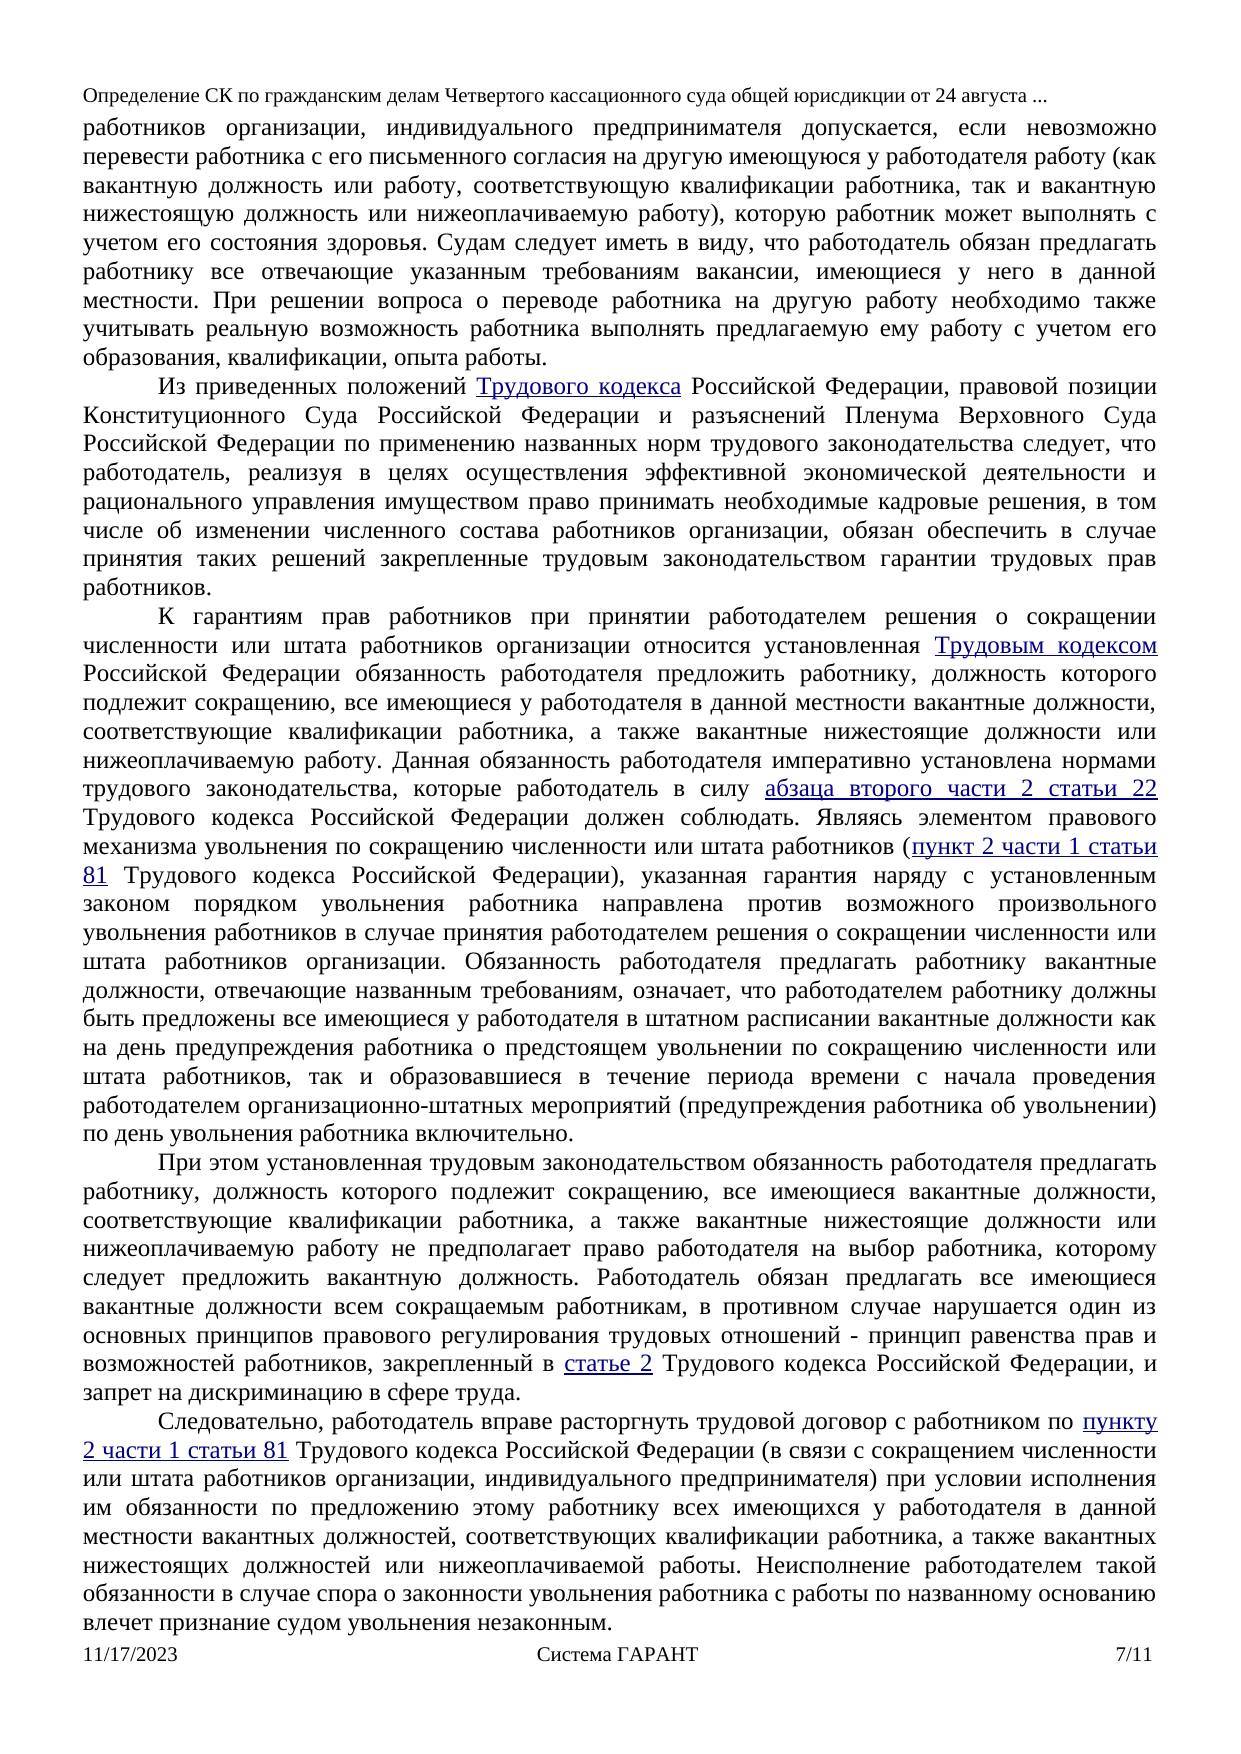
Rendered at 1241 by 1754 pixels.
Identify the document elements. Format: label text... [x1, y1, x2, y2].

text К гарантиям прав работников при принятии работодателем решения о сокращении численности или штата работников организации относится установленная Трудовым кодексом Российской Федерации обязанность работодателя предложить работнику, должность которого подлежит сокращению, все имеющиеся у работодателя в данной местности вакантные должности, соответствующие квалификации работника, а также вакантные нижестоящие должности или нижеоплачиваемую работу. Данная обязанность работодателя императивно установлена нормами трудового законодательства, которые работодатель в силу абзаца второго части 2 статьи 22 Трудового кодекса Российской Федерации должен соблюдать. Являясь элементом правового механизма увольнения по сокращению численности или штата работников (пункт 2 части 1 статьи 81 Трудового кодекса Российской Федерации), указанная гарантия наряду с установленным законом порядком увольнения работника направлена против возможного произвольного увольнения работников в случае принятия работодателем решения о сокращении численности или штата работников организации. Обязанность работодателя предлагать работнику вакантные должности, отвечающие названным требованиям, означает, что работодателем работнику должны быть предложены все имеющиеся у работодателя в штатном расписании вакантные должности как на день предупреждения работника о предстоящем увольнении по сокращению численности или штата работников, так и образовавшиеся в течение периода времени с начала проведения работодателем организационно-штатных мероприятий (предупреждения работника об увольнении) по день увольнения работника включительно. [83, 601, 1157, 1147]
text Из приведенных положений Трудового кодекса Российской Федерации, правовой позиции Конституционного Суда Российской Федерации и разъяснений Пленума Верховного Суда Российской Федерации по применению названных норм трудового законодательства следует, что работодатель, реализуя в целях осуществления эффективной экономической деятельности и рационального управления имуществом право принимать необходимые кадровые решения, в том числе об изменении численного состава работников организации, обязан обеспечить в случае принятия таких решений закрепленные трудовым законодательством гарантии трудовых прав работников. [83, 371, 1157, 601]
text При этом установленная трудовым законодательством обязанность работодателя предлагать работнику, должность которого подлежит сокращению, все имеющиеся вакантные должности, соответствующие квалификации работника, а также вакантные нижестоящие должности или нижеоплачиваемую работу не предполагает право работодателя на выбор работника, которому следует предложить вакантную должность. Работодатель обязан предлагать все имеющиеся вакантные должности всем сокращаемым работникам, в противном случае нарушается один из основных принципов правового регулирования трудовых отношений - принцип равенства прав и возможностей работников, закрепленный в статье 2 Трудового кодекса Российской Федерации, и запрет на дискриминацию в сфере труда. [83, 1147, 1157, 1406]
text Следовательно, работодатель вправе расторгнуть трудовой договор с работником по пункту 2 части 1 статьи 81 Трудового кодекса Российской Федерации (в связи с сокращением численности или штата работников организации, индивидуального предпринимателя) при условии исполнения им обязанности по предложению этому работнику всех имеющихся у работодателя в данной местности вакантных должностей, соответствующих квалификации работника, а также вакантных нижестоящих должностей или нижеоплачиваемой работы. Неисполнение работодателем такой обязанности в случае спора о законности увольнения работника с работы по названному основанию влечет признание судом увольнения незаконным. [83, 1406, 1157, 1636]
text работников организации, индивидуального предпринимателя допускается, если невозможно перевести работника с его письменного согласия на другую имеющуюся у работодателя работу (как вакантную должность или работу, соответствующую квалификации работника, так и вакантную нижестоящую должность или нижеоплачиваемую работу), которую работник может выполнять с учетом его состояния здоровья. Судам следует иметь в виду, что работодатель обязан предлагать работнику все отвечающие указанным требованиям вакансии, имеющиеся у него в данной местности. При решении вопроса о переводе работника на другую работу необходимо также учитывать реальную возможность работника выполнять предлагаемую ему работу с учетом его образования, квалификации, опыта работы. [83, 112, 1157, 371]
